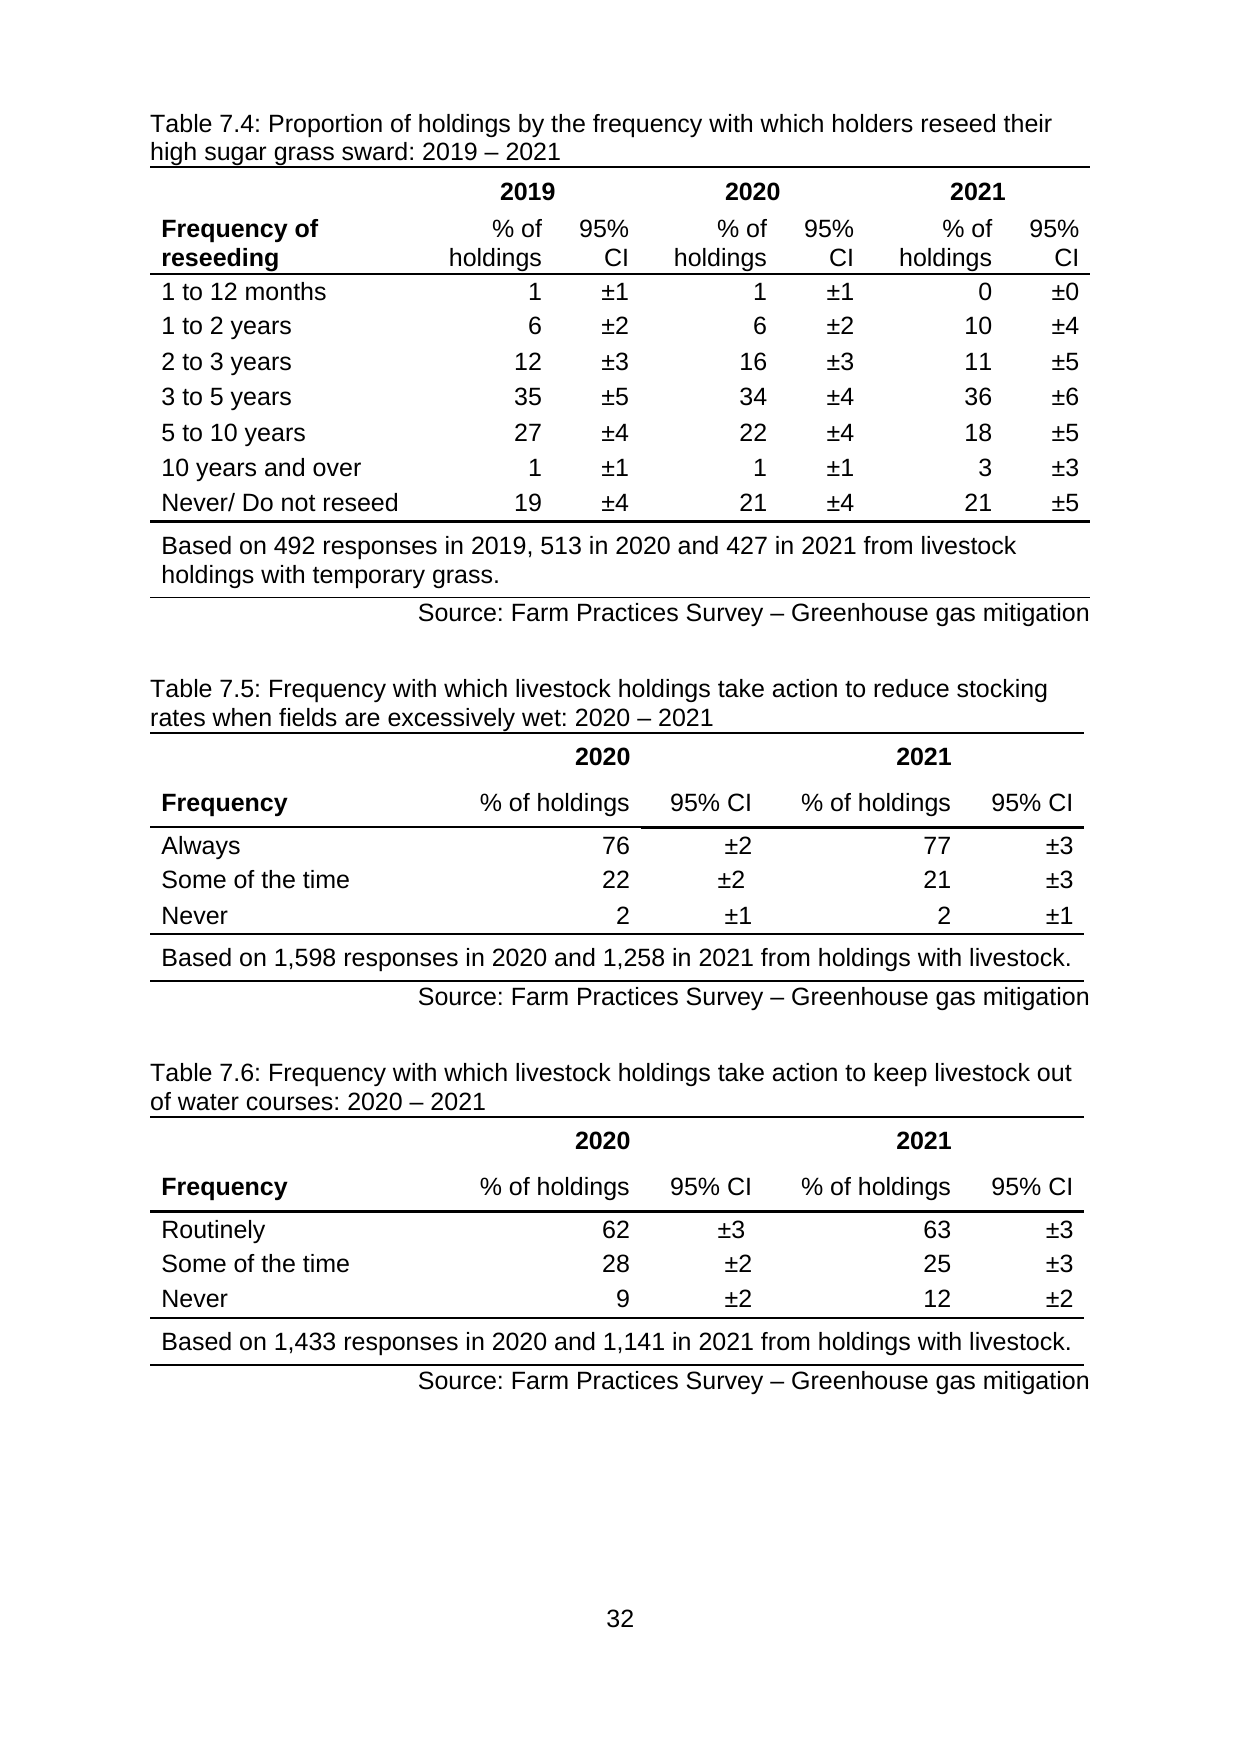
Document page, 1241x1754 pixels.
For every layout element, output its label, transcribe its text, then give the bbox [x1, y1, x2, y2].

table_cell Never [150, 897, 442, 933]
table_cell ±3 [553, 343, 640, 379]
table_cell ±3 [962, 862, 1084, 897]
table_cell 95% CI [962, 779, 1084, 826]
table_cell ±1 [641, 897, 763, 933]
table_cell 1 to 12 months [150, 275, 415, 308]
table_header [150, 168, 415, 213]
table_header 2020 [442, 734, 763, 779]
table_cell ±2 [962, 1281, 1084, 1317]
table_cell 5 to 10 years [150, 414, 415, 449]
table_cell Based on 492 responses in 2019, 513 in 2020 and 427 in 2021 from livestock holdings with temporary grass. [150, 523, 1090, 597]
table_cell 2 to 3 years [150, 343, 415, 379]
table_cell 10 [865, 308, 1003, 343]
table_cell ±6 [1003, 379, 1090, 414]
text Source: Farm Practices Survey – Greenhouse gas mitigation [150, 1366, 1090, 1395]
table_cell Frequency [150, 779, 442, 826]
table_cell ±2 [641, 1281, 763, 1317]
table_header 2019 [415, 168, 640, 213]
table_cell 95% CI [962, 1163, 1084, 1210]
table_header 2021 [763, 1118, 1084, 1163]
table_cell ±2 [641, 862, 763, 897]
table_cell 34 [640, 379, 778, 414]
table_cell Routinely [150, 1213, 442, 1246]
table_cell % of holdings [442, 779, 641, 826]
table_cell 95% CI [641, 779, 763, 826]
text Source: Farm Practices Survey – Greenhouse gas mitigation [150, 598, 1090, 627]
text Table 7.4: Proportion of holdings by the frequency with which holders reseed their high sugar grass sward: 2019 – 2021 [150, 109, 1090, 166]
table_cell 62 [442, 1213, 641, 1246]
table_cell Based on 1,598 responses in 2020 and 1,258 in 2021 from holdings with livestock. [150, 935, 1084, 980]
table_cell ±4 [553, 485, 640, 520]
table_cell 2 [763, 897, 962, 933]
table_cell 0 [865, 275, 1003, 308]
table_cell % of holdings [415, 214, 553, 272]
table_cell Always [150, 828, 442, 862]
table_cell Some of the time [150, 862, 442, 897]
table_cell 63 [763, 1213, 962, 1246]
table_cell 6 [640, 308, 778, 343]
table_cell 76 [442, 828, 641, 862]
text Table 7.5: Frequency with which livestock holdings take action to reduce stocking rates when fields are excessively wet: 2020 – 2021 [150, 674, 1090, 732]
table_cell ±0 [1003, 275, 1090, 308]
table_cell 28 [442, 1246, 641, 1281]
table_cell 36 [865, 379, 1003, 414]
table_cell 11 [865, 343, 1003, 379]
table_cell Frequency of reseeding [150, 214, 415, 272]
table_header [150, 734, 442, 779]
table_cell 95% CI [1003, 214, 1090, 272]
table_cell ±5 [553, 379, 640, 414]
table_cell Frequency [150, 1163, 442, 1210]
table_cell 22 [640, 414, 778, 449]
table_cell 10 years and over [150, 450, 415, 485]
table_cell 12 [415, 343, 553, 379]
table_cell 19 [415, 485, 553, 520]
table_cell 77 [763, 829, 962, 862]
table_cell ±3 [778, 343, 865, 379]
table_cell 18 [865, 414, 1003, 449]
table_cell ±4 [1003, 308, 1090, 343]
table_cell Some of the time [150, 1246, 442, 1281]
table_cell ±2 [553, 308, 640, 343]
table_cell 21 [640, 485, 778, 520]
table_cell 3 to 5 years [150, 379, 415, 414]
table_cell 21 [865, 485, 1003, 520]
table_cell ±1 [553, 275, 640, 308]
table_cell ±1 [962, 897, 1084, 933]
text Source: Farm Practices Survey – Greenhouse gas mitigation [150, 982, 1090, 1011]
table_cell 21 [763, 862, 962, 897]
table_cell Based on 1,433 responses in 2020 and 1,141 in 2021 from holdings with livestock. [150, 1319, 1084, 1364]
table_cell 1 [640, 275, 778, 308]
table_cell ±1 [778, 450, 865, 485]
table_cell ±3 [962, 829, 1084, 862]
table_cell ±1 [778, 275, 865, 308]
table_cell ±5 [1003, 414, 1090, 449]
table_cell ±3 [962, 1213, 1084, 1246]
table_cell ±2 [778, 308, 865, 343]
table_cell ±2 [641, 829, 763, 862]
table_cell 16 [640, 343, 778, 379]
table_cell ±4 [778, 414, 865, 449]
table_cell ±4 [778, 485, 865, 520]
table_header 2020 [442, 1118, 763, 1163]
table_cell Never [150, 1281, 442, 1317]
table_cell 1 [415, 450, 553, 485]
table_cell 9 [442, 1281, 641, 1317]
table_cell ±4 [778, 379, 865, 414]
table_header 2021 [763, 734, 1084, 779]
table_cell 1 [415, 275, 553, 308]
table_cell Never/ Do not reseed [150, 485, 415, 520]
table_cell 12 [763, 1281, 962, 1317]
table_cell ±5 [1003, 343, 1090, 379]
table_cell 27 [415, 414, 553, 449]
table_cell % of holdings [763, 1163, 962, 1210]
table_cell % of holdings [640, 214, 778, 272]
table_cell ±1 [553, 450, 640, 485]
table_cell 6 [415, 308, 553, 343]
table_header 2021 [865, 168, 1090, 213]
table_cell 95% CI [553, 214, 640, 272]
table_cell 1 to 2 years [150, 308, 415, 343]
table_cell ±4 [553, 414, 640, 449]
table_cell 22 [442, 862, 641, 897]
table_cell 95% CI [778, 214, 865, 272]
table_cell % of holdings [442, 1163, 641, 1210]
text Table 7.6: Frequency with which livestock holdings take action to keep livestock out of water courses: 2020 – 2021 [150, 1058, 1090, 1116]
table_cell ±3 [641, 1213, 763, 1246]
table_cell 3 [865, 450, 1003, 485]
table_cell ±3 [1003, 450, 1090, 485]
table_cell ±5 [1003, 485, 1090, 520]
table_cell % of holdings [763, 779, 962, 826]
table_cell ±2 [641, 1246, 763, 1281]
table_header [150, 1118, 442, 1163]
table_cell % of holdings [865, 214, 1003, 272]
table_cell ±3 [962, 1246, 1084, 1281]
table_cell 35 [415, 379, 553, 414]
table_cell 2 [442, 897, 641, 933]
table_cell 25 [763, 1246, 962, 1281]
table_cell 95% CI [641, 1163, 763, 1210]
table_header 2020 [640, 168, 865, 213]
table_cell 1 [640, 450, 778, 485]
